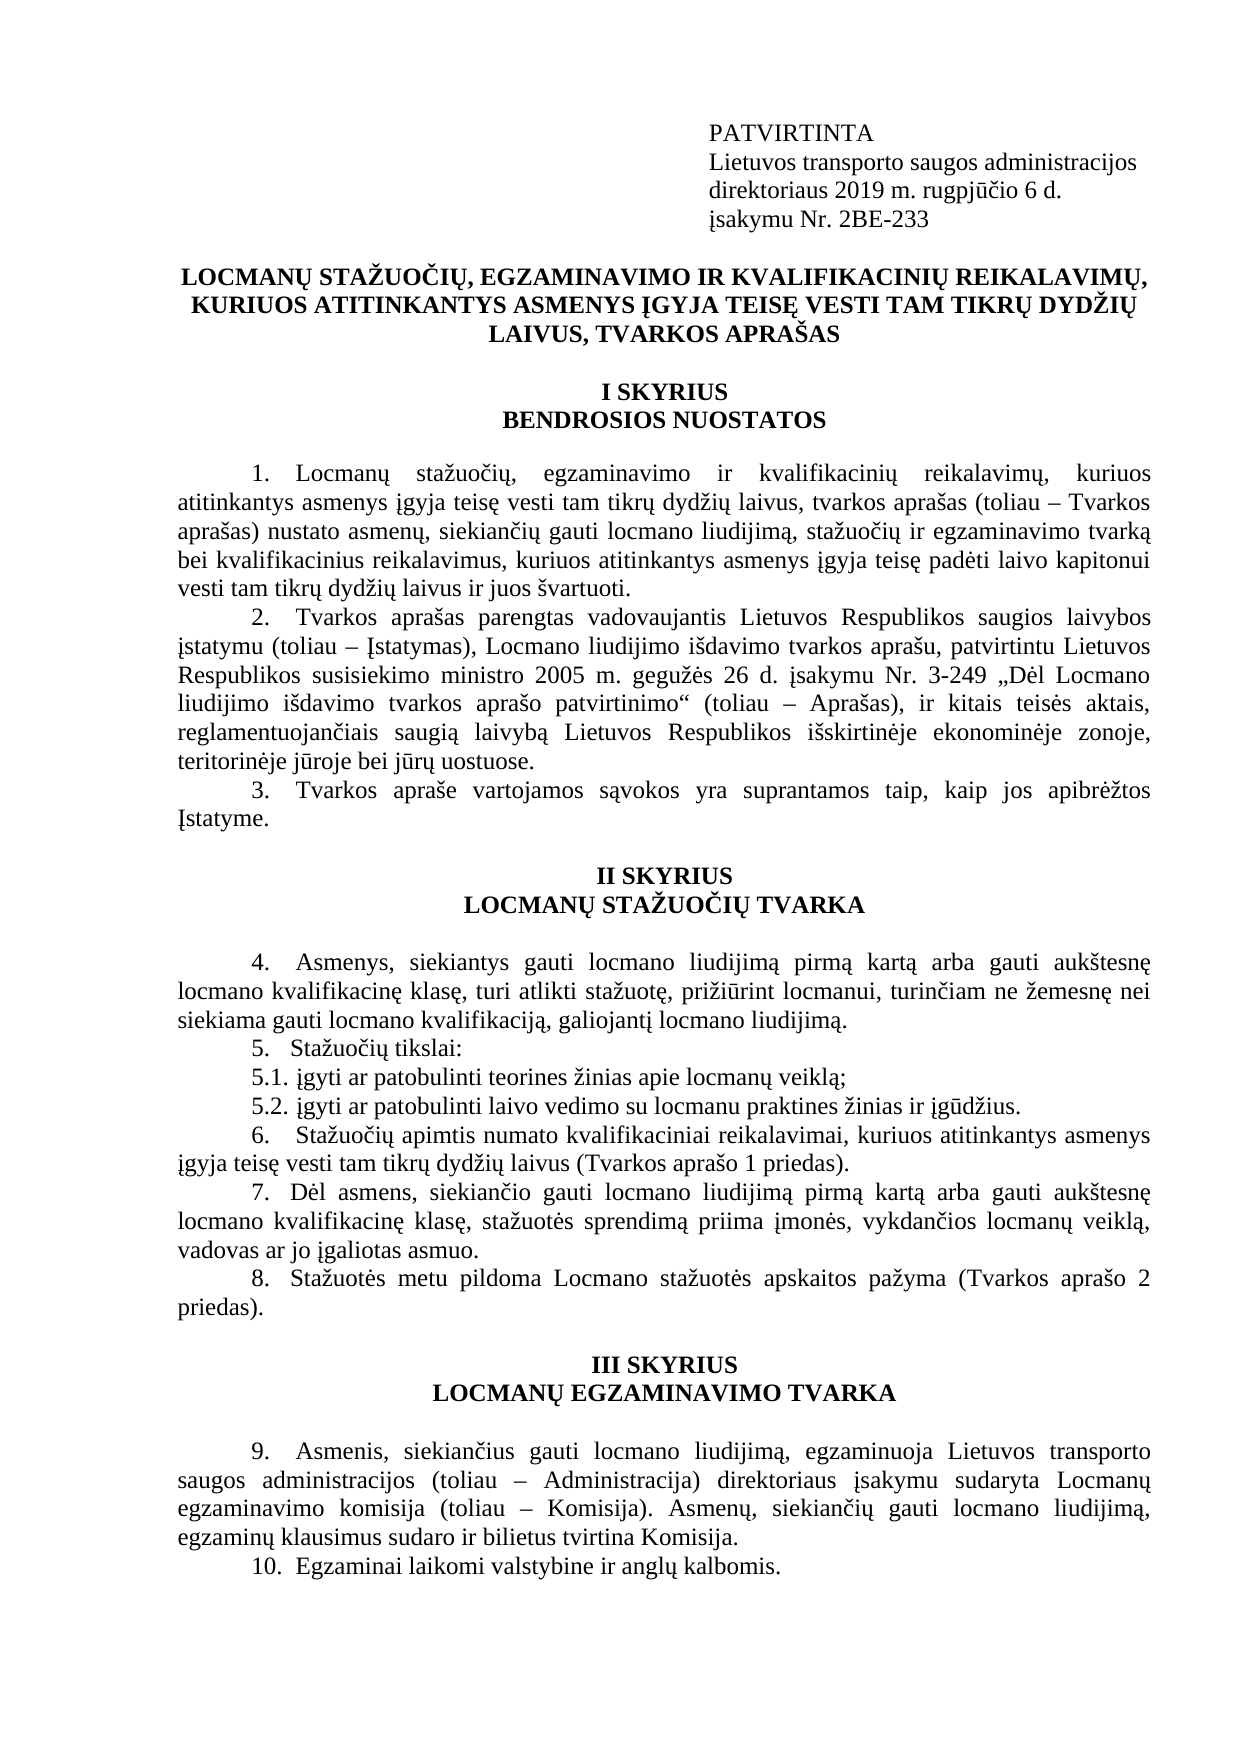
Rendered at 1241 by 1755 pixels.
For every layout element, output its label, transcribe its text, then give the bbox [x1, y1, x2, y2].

text 9. Asmenis, siekiančius gauti locmano liudijimą, egzaminuoja Lietuvos transporto saugos administracijos (toliau – Administracija) direktoriaus įsakymu sudaryta Locmanų egzaminavimo komisija (toliau – Komisija). Asmenų, siekiančių gauti locmano liudijimą, egzaminų klausimus sudaro ir bilietus tvirtina Komisija. [177, 1436, 1152, 1551]
text LOCMANŲ EGZAMINAVIMO TVARKA [177, 1378, 1152, 1407]
text 8. Stažuotės metu pildoma Locmano stažuotės apskaitos pažyma (Tvarkos aprašo 2 priedas). [177, 1263, 1152, 1321]
text Lietuvos transporto saugos administracijos [709, 147, 1152, 176]
text 6. Stažuočių apimtis numato kvalifikaciniai reikalavimai, kuriuos atitinkantys asmenys įgyja teisę vesti tam tikrų dydžių laivus (Tvarkos aprašo 1 priedas). [177, 1120, 1152, 1177]
text LOCMANŲ STAŽUOČIŲ, EGZAMINAVIMO IR KVALIFIKACINIŲ REIKALAVIMŲ, KURIUOS ATITINKANTYS ASMENYS ĮGYJA TEISĘ VESTI TAM TIKRŲ DYDŽIŲ LAIVUS, TVARKOS APRAŠAS [177, 262, 1152, 348]
text BENDROSIOS NUOSTATOS [177, 406, 1152, 434]
text 5. Stažuočių tikslai: [177, 1033, 1152, 1062]
text įsakymu Nr. 2BE-233 [709, 204, 1152, 233]
text I SKYRIUS [177, 377, 1152, 406]
text 2. Tvarkos aprašas parengtas vadovaujantis Lietuvos Respublikos saugios laivybos įstatymu (toliau – Įstatymas), Locmano liudijimo išdavimo tvarkos aprašu, patvirtintu Lietuvos Respublikos susisiekimo ministro 2005 m. gegužės 26 d. įsakymu Nr. 3-249 „Dėl Locmano liudijimo išdavimo tvarkos aprašo patvirtinimo“ (toliau – Aprašas), ir kitais teisės aktais, reglamentuojančiais saugią laivybą Lietuvos Respublikos išskirtinėje ekonominėje zonoje, teritorinėje jūroje bei jūrų uostuose. [177, 602, 1152, 775]
text 5.1. įgyti ar patobulinti teorines žinias apie locmanų veiklą; [177, 1062, 1152, 1091]
text 5.2. įgyti ar patobulinti laivo vedimo su locmanu praktines žinias ir įgūdžius. [177, 1091, 1152, 1120]
text LOCMANŲ STAŽUOČIŲ TVARKA [177, 890, 1152, 918]
text 1. Locmanų stažuočių, egzaminavimo ir kvalifikacinių reikalavimų, kuriuos atitinkantys asmenys įgyja teisę vesti tam tikrų dydžių laivus, tvarkos aprašas (toliau – Tvarkos aprašas) nustato asmenų, siekiančių gauti locmano liudijimą, stažuočių ir egzaminavimo tvarką bei kvalifikacinius reikalavimus, kuriuos atitinkantys asmenys įgyja teisę padėti laivo kapitonui vesti tam tikrų dydžių laivus ir juos švartuoti. [177, 458, 1152, 602]
text III SKYRIUS [177, 1350, 1152, 1378]
text 3. Tvarkos apraše vartojamos sąvokos yra suprantamos taip, kaip jos apibrėžtos Įstatyme. [177, 775, 1152, 832]
text PATVIRTINTA [709, 118, 1152, 147]
text direktoriaus 2019 m. rugpjūčio 6 d. [709, 176, 1152, 204]
text 7. Dėl asmens, siekiančio gauti locmano liudijimą pirmą kartą arba gauti aukštesnę locmano kvalifikacinę klasę, stažuotės sprendimą priima įmonės, vykdančios locmanų veiklą, vadovas ar jo įgaliotas asmuo. [177, 1177, 1152, 1263]
text 10. Egzaminai laikomi valstybine ir anglų kalbomis. [177, 1551, 1152, 1580]
text 4. Asmenys, siekiantys gauti locmano liudijimą pirmą kartą arba gauti aukštesnę locmano kvalifikacinę klasę, turi atlikti stažuotę, prižiūrint locmanui, turinčiam ne žemesnę nei siekiama gauti locmano kvalifikaciją, galiojantį locmano liudijimą. [177, 947, 1152, 1033]
text II SKYRIUS [177, 861, 1152, 890]
